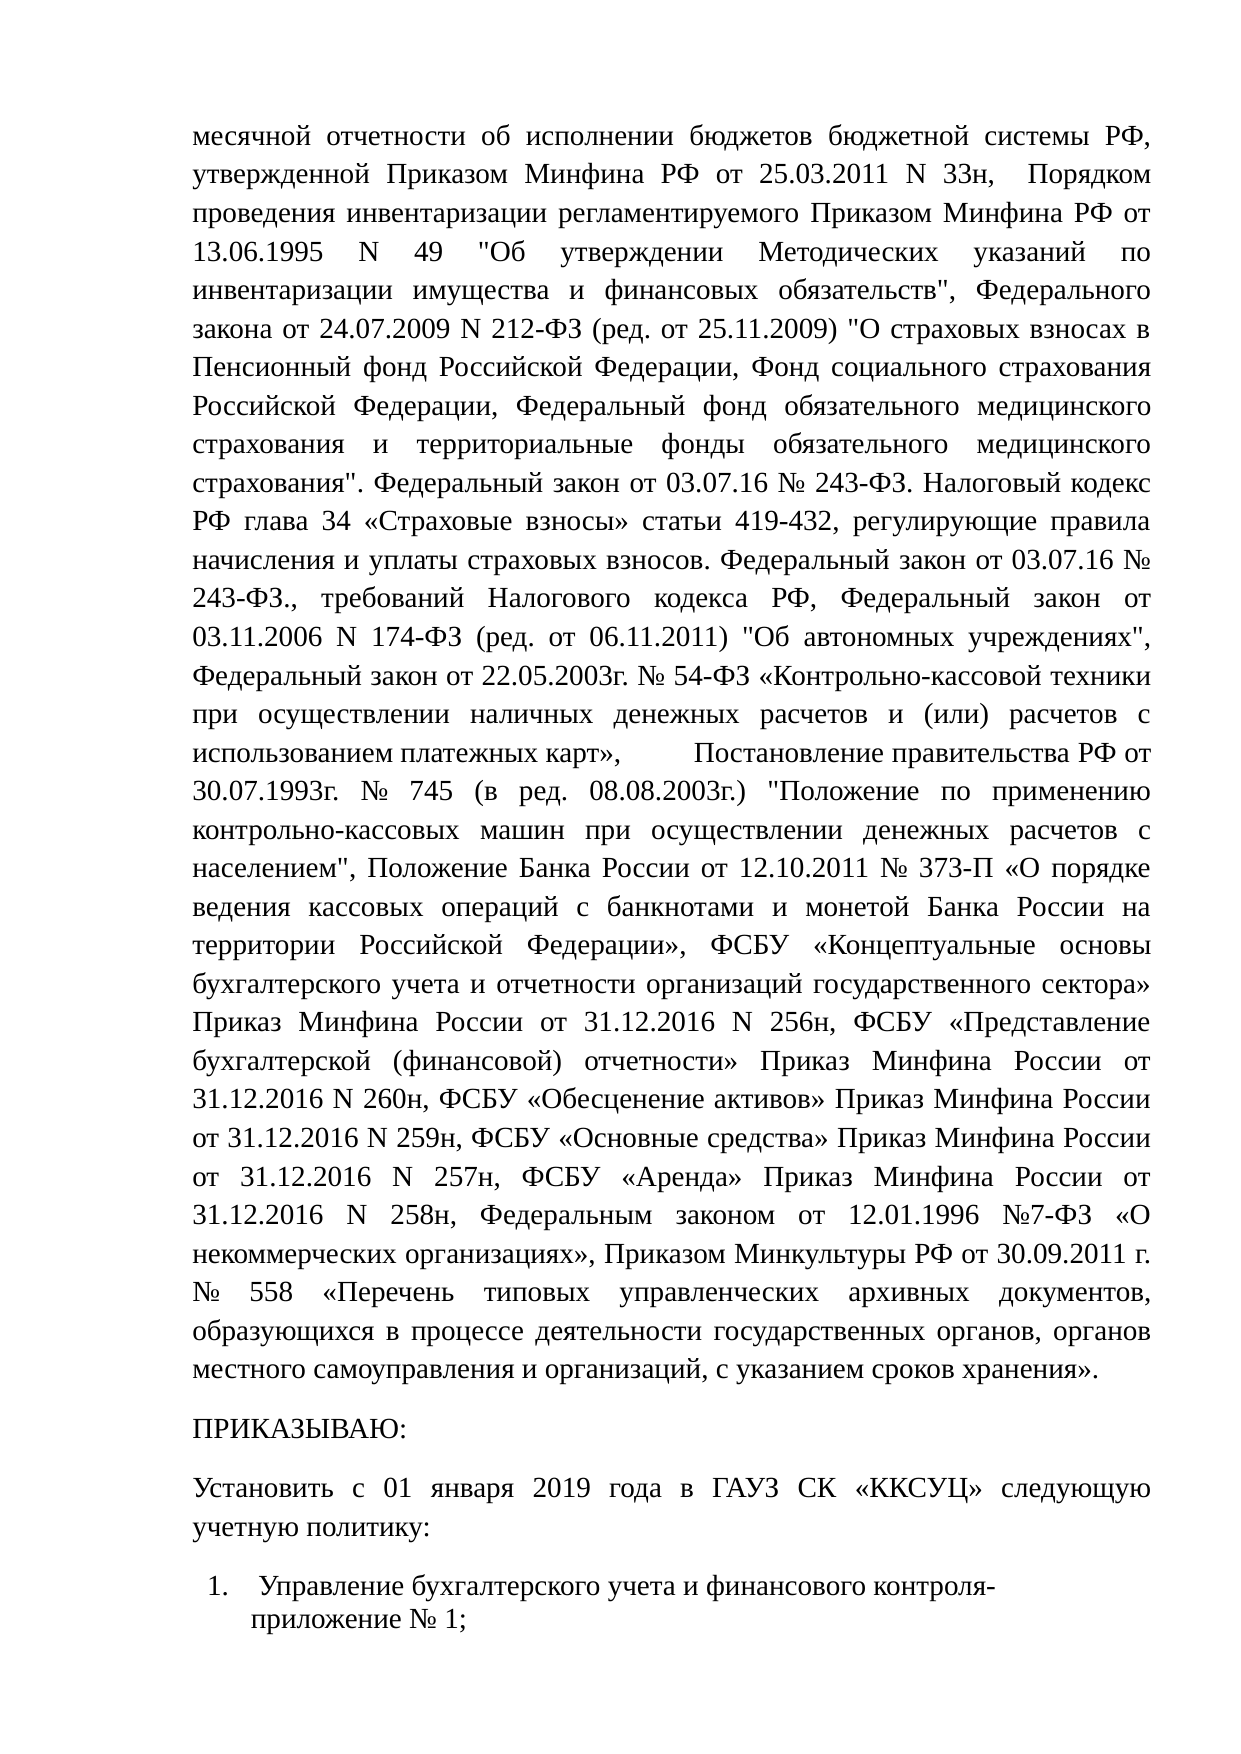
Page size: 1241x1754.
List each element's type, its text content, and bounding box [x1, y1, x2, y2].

list Управление бухгалтерского учета и финансового контроля- приложение № 1; [207, 1568, 1152, 1635]
text ПРИКАЗЫВАЮ: [192, 1411, 1152, 1444]
text месячной отчетности об исполнении бюджетов бюджетной системы РФ, утвержденной Приказом Минфина РФ от 25.03.2011 N 33н, Порядком проведения инвентаризации регламентируемого Приказом Минфина РФ от 13.06.1995 N 49 "Об утверждении Методических указаний по инвентаризации имущества и финансовых обязательств", Федерального закона от 24.07.2009 N 212-ФЗ (ред. от 25.11.2009) "О страховых взносах в Пенсионный фонд Российской Федерации, Фонд социального страхования Российской Федерации, Федеральный фонд обязательного медицинского страхования и территориальные фонды обязательного медицинского страхования". Федеральный закон от 03.07.16 № 243-ФЗ. Налоговый кодекс РФ глава 34 «Страховые взносы» статьи 419-432, регулирующие правила начисления и уплаты страховых взносов. Федеральный закон от 03.07.16 № 243-ФЗ., требований Налогового кодекса РФ, Федеральный закон от 03.11.2006 N 174-ФЗ (ред. от 06.11.2011) "Об автономных учреждениях", Федеральный закон от 22.05.2003г. № 54-ФЗ «Контрольно-кассовой техники при осуществлении наличных денежных расчетов и (или) расчетов с использованием платежных карт», Постановление правительства РФ от 30.07.1993г. № 745 (в ред. 08.08.2003г.) "Положение по применению контрольно-кассовых машин при осуществлении денежных расчетов с населением", Положение Банка России от 12.10.2011 № 373-П «О порядке ведения кассовых операций с банкнотами и монетой Банка России на территории Российской Федерации», ФСБУ «Концептуальные основы бухгалтерского учета и отчетности организаций государственного сектора» Приказ Минфина России от 31.12.2016 N 256н, ФСБУ «Представление бухгалтерской (финансовой) отчетности» Приказ Минфина России от 31.12.2016 N 260н, ФСБУ «Обесценение активов» Приказ Минфина России от 31.12.2016 N 259н, ФСБУ «Основные средства» Приказ Минфина России от 31.12.2016 N 257н, ФСБУ «Аренда» Приказ Минфина России от 31.12.2016 N 258н, Федеральным законом от 12.01.1996 №7-ФЗ «О некоммерческих организациях», Приказом Минкультуры РФ от 30.09.2011 г. № 558 «Перечень типовых управленческих архивных документов, образующихся в процессе деятельности государственных органов, органов местного самоуправления и организаций, с указанием сроков хранения». [192, 118, 1152, 1385]
text Установить с 01 января 2019 года в ГАУЗ СК «ККСУЦ» следующую учетную политику: [192, 1470, 1152, 1542]
